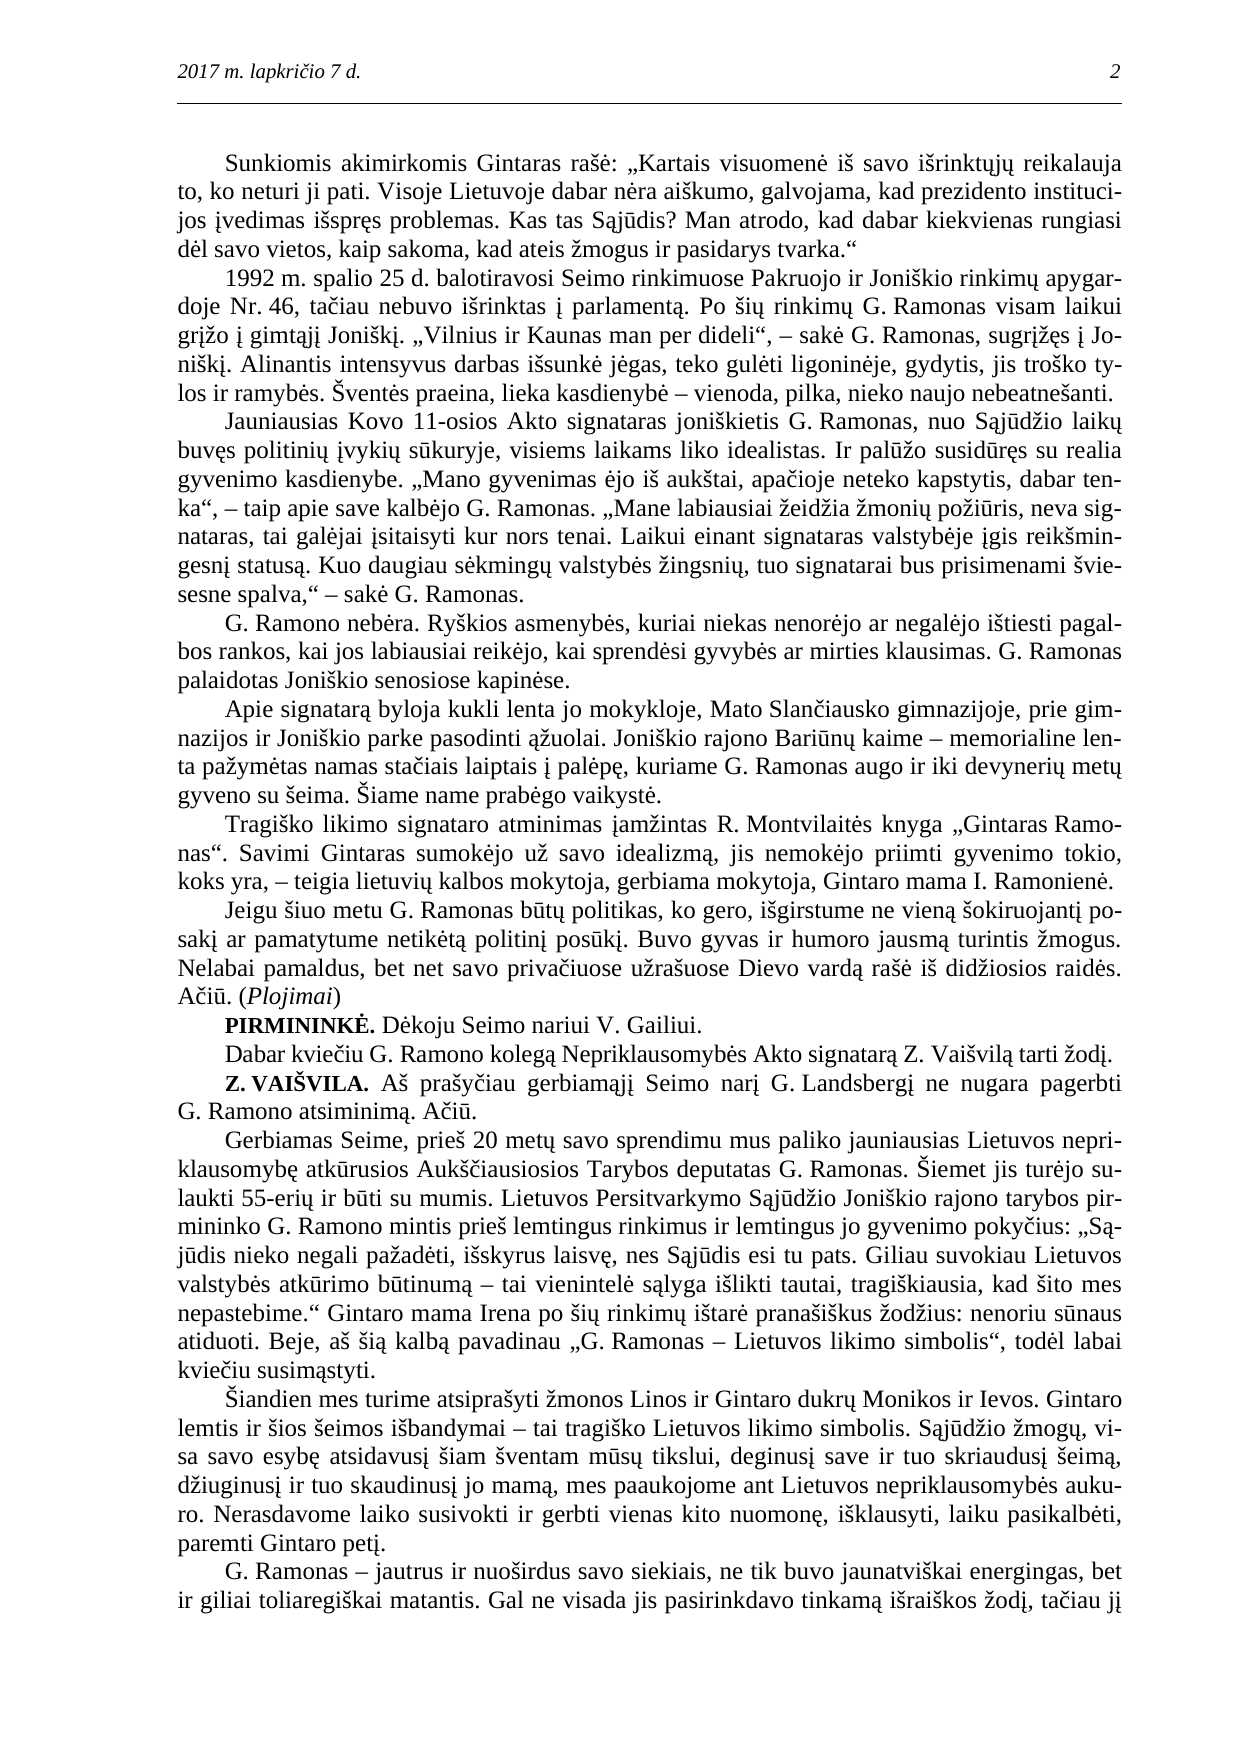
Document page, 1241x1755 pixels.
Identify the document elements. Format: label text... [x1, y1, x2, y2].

text Da­bar kvie­čiu G. Ra­mo­no ko­le­gą Ne­pri­klau­so­my­bės Ak­to sig­na­ta­rą Z. Vaiš­vi­lą tar­ti žo­dį. [177, 1039, 1122, 1068]
text Ger­bia­mas Sei­me, prieš 20 me­tų sa­vo spren­di­mu mus pa­li­ko jau­niau­sias Lie­tu­vos ne­pri­klau­so­my­bę at­kū­ru­sios Aukš­čiau­sio­sios Ta­ry­bos de­pu­ta­tas G. Ra­mo­nas. Šie­met jis tu­rė­jo su­lauk­ti 55-erių ir bū­ti su mu­mis. Lie­tu­vos Per­si­tvar­ky­mo Są­jū­džio Jo­niš­kio ra­jo­no ta­ry­bos pir­mi­nin­ko G. Ra­mo­no min­tis prieš lem­tin­gus rin­ki­mus ir lem­tin­gus jo gy­ve­ni­mo po­ky­čius: „Są­jū­dis nie­ko ne­ga­li pa­ža­dė­ti, iš­sky­rus lais­vę, nes Są­jū­dis esi tu pats. Gi­liau su­vo­kiau Lie­tu­vos vals­ty­bės at­kū­ri­mo bū­ti­nu­mą – tai vie­nin­te­lė są­ly­ga iš­lik­ti tau­tai, tra­giš­kiau­sia, kad ši­to mes ne­pa­ste­bi­me.“ Gin­ta­ro ma­ma Ire­na po šių rin­ki­mų iš­ta­rė pra­na­šiš­kus žo­džius: ne­no­riu sū­naus ati­duo­ti. Be­je, aš šią kal­bą pa­va­di­nau „G. Ra­mo­nas – Lie­tu­vos li­ki­mo sim­bo­lis“, to­dėl la­bai kvie­čiu su­si­mąs­ty­ti. [177, 1125, 1122, 1384]
text Sun­kio­mis aki­mir­ko­mis Gin­ta­ras ra­šė: „Kar­tais vi­suo­me­nė iš sa­vo iš­rink­tų­jų rei­ka­lau­ja to, ko ne­tu­ri ji pa­ti. Vi­so­je Lie­tu­vo­je da­bar nė­ra aiš­ku­mo, gal­vo­ja­ma, kad pre­zi­den­to ins­ti­tu­ci­jos įve­di­mas iš­spręs pro­ble­mas. Kas tas Są­jū­dis? Man at­ro­do, kad da­bar kiek­vie­nas run­gia­si dėl sa­vo vie­tos, kaip sa­ko­ma, kad at­eis žmo­gus ir pa­si­da­rys tvar­ka.“ [177, 148, 1122, 263]
text Tra­giš­ko li­ki­mo sig­na­ta­ro at­mi­ni­mas įam­žin­tas R. Mont­vi­lai­tės kny­ga „Gin­ta­ras Ra­mo­nas“. Sa­vi­mi Gin­ta­ras su­mo­kė­jo už sa­vo ide­a­liz­mą, jis ne­mo­kė­jo pri­im­ti gy­ve­ni­mo to­kio, koks yra, – tei­gia lie­tu­vių kal­bos mo­ky­to­ja, ger­bia­ma mo­ky­to­ja, Gin­ta­ro ma­ma I. Ra­mo­nie­nė. [177, 809, 1122, 895]
text Jei­gu šiuo me­tu G. Ra­mo­nas bū­tų po­li­ti­kas, ko ge­ro, iš­girs­tu­me ne vie­ną šo­ki­ruo­jan­tį po­sa­kį ar pa­ma­ty­tu­me ne­ti­kė­tą po­li­ti­nį po­sū­kį. Bu­vo gy­vas ir hu­mo­ro jaus­mą tu­rin­tis žmo­gus. Ne­la­bai pa­mal­dus, bet net sa­vo pri­va­čiuo­se už­ra­šuo­se Die­vo var­dą ra­šė iš di­džio­sios rai­dės. Ačiū. (Plo­ji­mai) [177, 895, 1122, 1010]
text Z. VAIŠVILA. Aš pra­šy­čiau ger­bia­mą­jį Sei­mo na­rį G. Land­sber­gį ne nu­ga­ra pa­gerb­ti G. Ra­mo­no at­si­mi­ni­mą. Ačiū. [177, 1068, 1122, 1125]
text G. Ra­mo­nas – jaut­rus ir nuo­šir­dus sa­vo sie­kiais, ne tik bu­vo jau­nat­viš­kai ener­gin­gas, bet ir gi­liai to­lia­re­giš­kai ma­tan­tis. Gal ne vi­sa­da jis pa­si­rink­da­vo tin­ka­mą iš­raiš­kos žo­dį, ta­čiau jį [177, 1556, 1122, 1614]
text Apie sig­na­ta­rą by­lo­ja kuk­li len­ta jo mo­kyk­lo­je, Ma­to Slan­čiaus­ko gim­na­zi­jo­je, prie gim­na­zi­jos ir Jo­niš­kio par­ke pa­so­din­ti ąžuo­lai. Jo­niš­kio ra­jo­no Ba­riū­nų kai­me – me­mo­ria­li­ne len­ta pa­žy­mė­tas na­mas sta­čiais laip­tais į pa­lė­pę, ku­ria­me G. Ra­mo­nas au­go ir iki de­vy­ne­rių me­tų gy­ve­no su šei­ma. Šia­me na­me pra­bė­go vai­kys­tė. [177, 694, 1122, 809]
text G. Ra­mo­no ne­bė­ra. Ryš­kios as­me­ny­bės, ku­riai nie­kas ne­no­rė­jo ar ne­ga­lė­jo iš­ties­ti pa­gal­bos ran­kos, kai jos la­biau­siai rei­kė­jo, kai spren­dė­si gy­vy­bės ar mir­ties klau­si­mas. G. Ra­mo­nas pa­lai­do­tas Jo­niš­kio se­no­sio­se ka­pi­nė­se. [177, 608, 1122, 694]
text Šian­dien mes tu­ri­me at­si­pra­šy­ti žmo­nos Li­nos ir Gin­ta­ro duk­rų Mo­ni­kos ir Ie­vos. Gin­ta­ro lem­tis ir šios šei­mos iš­ban­dy­mai – tai tra­giš­ko Lie­tu­vos li­ki­mo sim­bo­lis. Są­jū­džio žmo­gų, vi­sa sa­vo esy­bę at­si­da­vu­sį šiam šven­tam mū­sų tiks­lui, de­gi­nu­sį sa­ve ir tuo skriau­du­sį šei­mą, džiu­gi­nu­sį ir tuo skau­di­nu­sį jo ma­mą, mes pa­au­ko­jo­me ant Lie­tu­vos ne­pri­klau­so­my­bės au­ku­ro. Ne­ras­da­vo­me lai­ko su­si­vok­ti ir gerb­ti vie­nas ki­to nuo­mo­nę, iš­klau­sy­ti, lai­ku pa­si­kal­bė­ti, pa­rem­ti Gin­ta­ro pe­tį. [177, 1384, 1122, 1556]
text PIRMININKĖ. Dė­ko­ju Sei­mo na­riui V. Gai­liui. [177, 1010, 1122, 1039]
text 1992 m. spa­lio 25 d. ba­lo­ti­ra­vo­si Sei­mo rin­ki­muo­se Pa­kruo­jo ir Jo­niš­kio rin­ki­mų apy­gar­do­je Nr. 46, ta­čiau ne­bu­vo iš­rink­tas į par­la­men­tą. Po šių rin­ki­mų G. Ra­mo­nas vi­sam lai­kui grį­žo į gim­tą­jį Jo­niš­kį. „Vil­nius ir Kau­nas man per di­de­li“, – sa­kė G. Ra­mo­nas, su­grį­žęs į Jo­niš­kį. Ali­nan­tis in­ten­sy­vus dar­bas iš­sun­kė jė­gas, te­ko gu­lė­ti li­go­ni­nė­je, gy­dy­tis, jis troš­ko ty­los ir ra­my­bės. Šven­tės pra­ei­na, lie­ka kas­die­ny­bė – vie­no­da, pil­ka, nie­ko nau­jo ne­be­at­ne­šan­ti. [177, 263, 1122, 406]
text Jau­niau­sias Ko­vo 11-osios Ak­to sig­na­ta­ras jo­niš­kie­tis G. Ra­mo­nas, nuo Są­jū­džio lai­kų bu­vęs po­li­ti­nių įvy­kių sū­ku­ry­je, vi­siems lai­kams li­ko ide­a­lis­tas. Ir pa­lū­žo su­si­dū­ręs su re­a­lia gy­ve­ni­mo kas­die­ny­be. „Ma­no gy­ve­ni­mas ėjo iš aukš­tai, apa­čio­je ne­te­ko kaps­ty­tis, da­bar ten­ka“, – taip apie sa­ve kal­bė­jo G. Ra­mo­nas. „Ma­ne la­biau­siai žei­džia žmo­nių po­žiū­ris, ne­va sig­na­ta­ras, tai ga­lė­jai įsi­tai­sy­ti kur nors te­nai. Lai­kui ei­nant sig­na­ta­ras vals­ty­bė­je įgis reikš­min­ges­nį sta­tu­są. Kuo dau­giau sėk­min­gų vals­ty­bės žings­nių, tuo sig­na­ta­rai bus pri­si­me­na­mi švie­ses­ne spal­va,“ – sa­kė G. Ra­mo­nas. [177, 406, 1122, 608]
